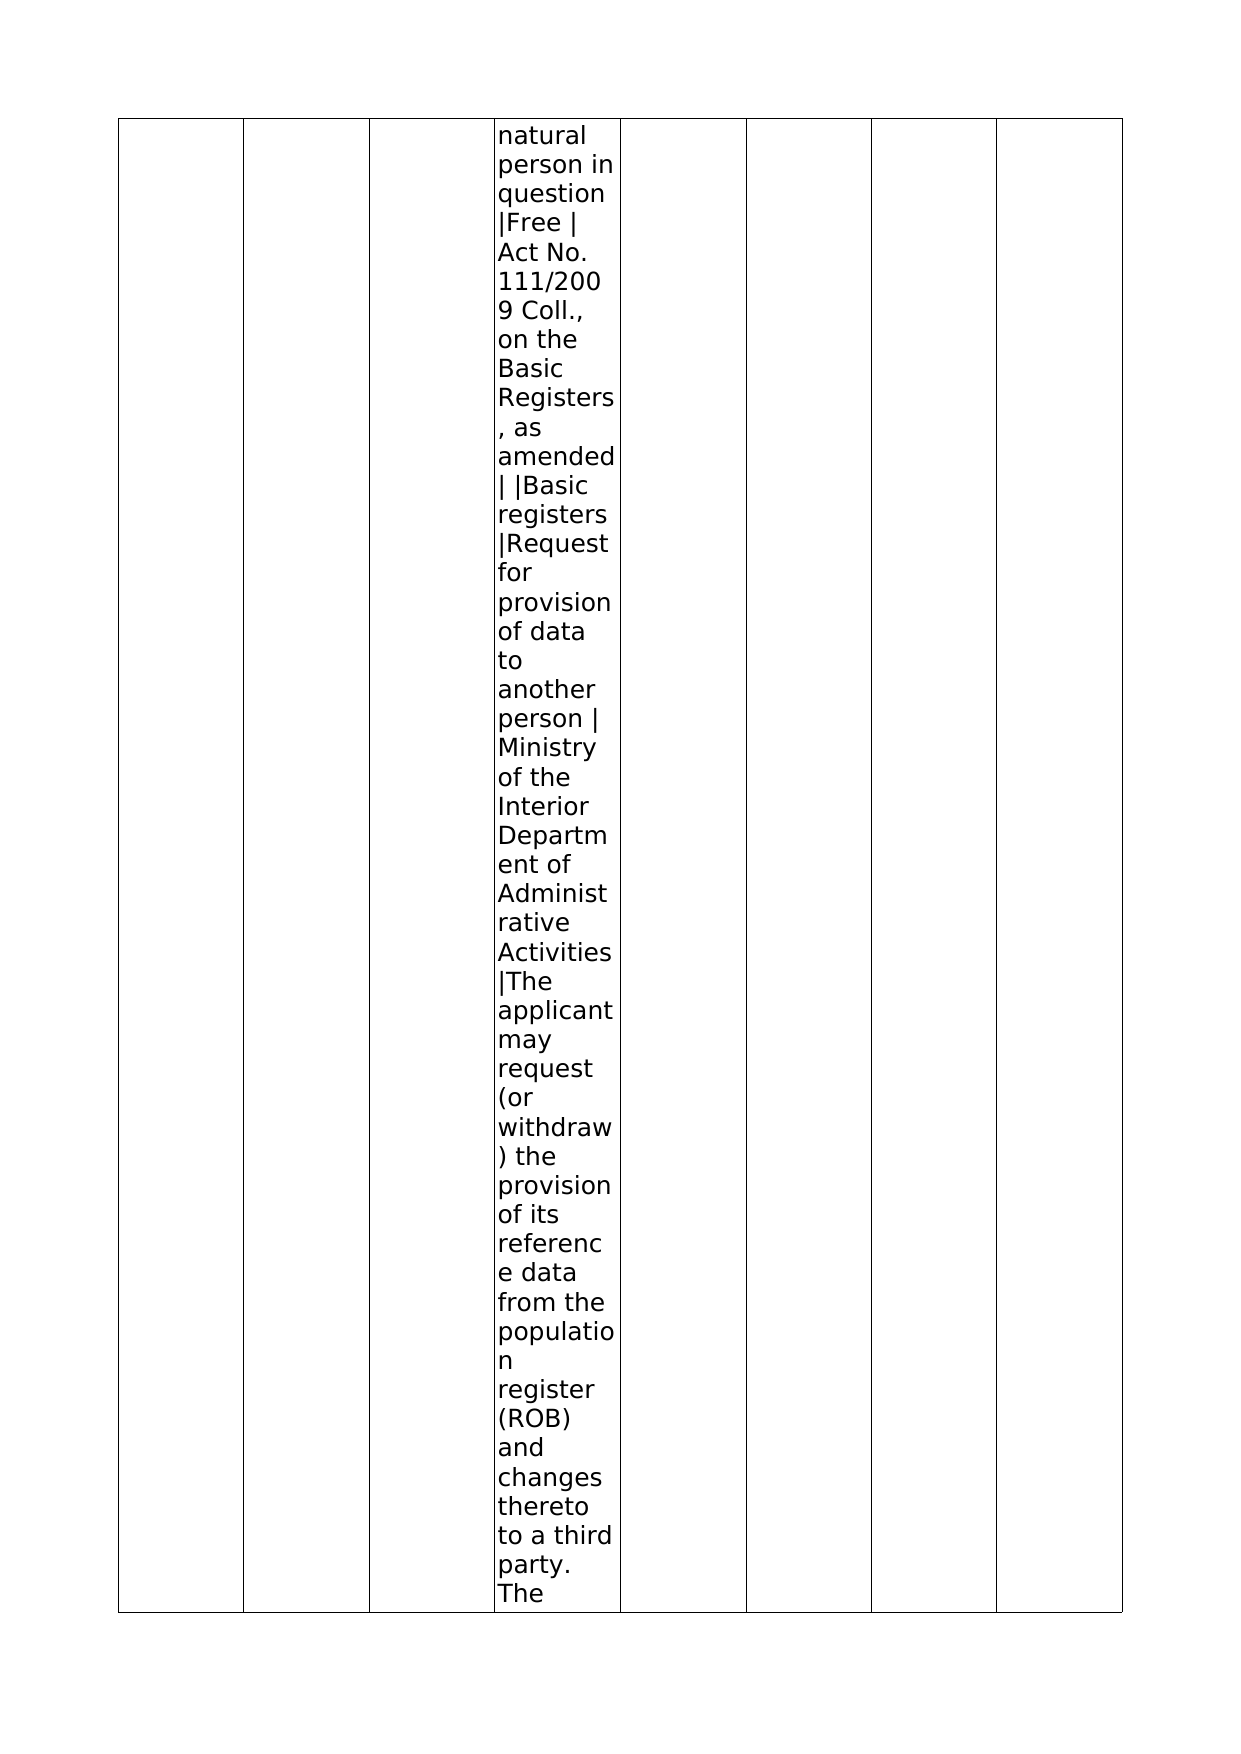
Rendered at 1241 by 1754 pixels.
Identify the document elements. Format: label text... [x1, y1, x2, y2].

table_cell [370, 119, 494, 1612]
table_cell natural person in question |Free |Act No. 111/2009 Coll., on the Basic Registers, as amended | |Basic registers |Request for provision of data to another person |Ministry of the Interior Department of Administrative Activities |The applicant may request (or withdraw) the provision of its reference data from the population register (ROB) and changes thereto to a third party. The [495, 119, 620, 1612]
table_cell [621, 119, 746, 1612]
table_cell [244, 119, 369, 1612]
table_cell [119, 119, 243, 1612]
table_cell [997, 119, 1122, 1612]
table_cell [872, 119, 996, 1612]
table_cell [747, 119, 871, 1612]
